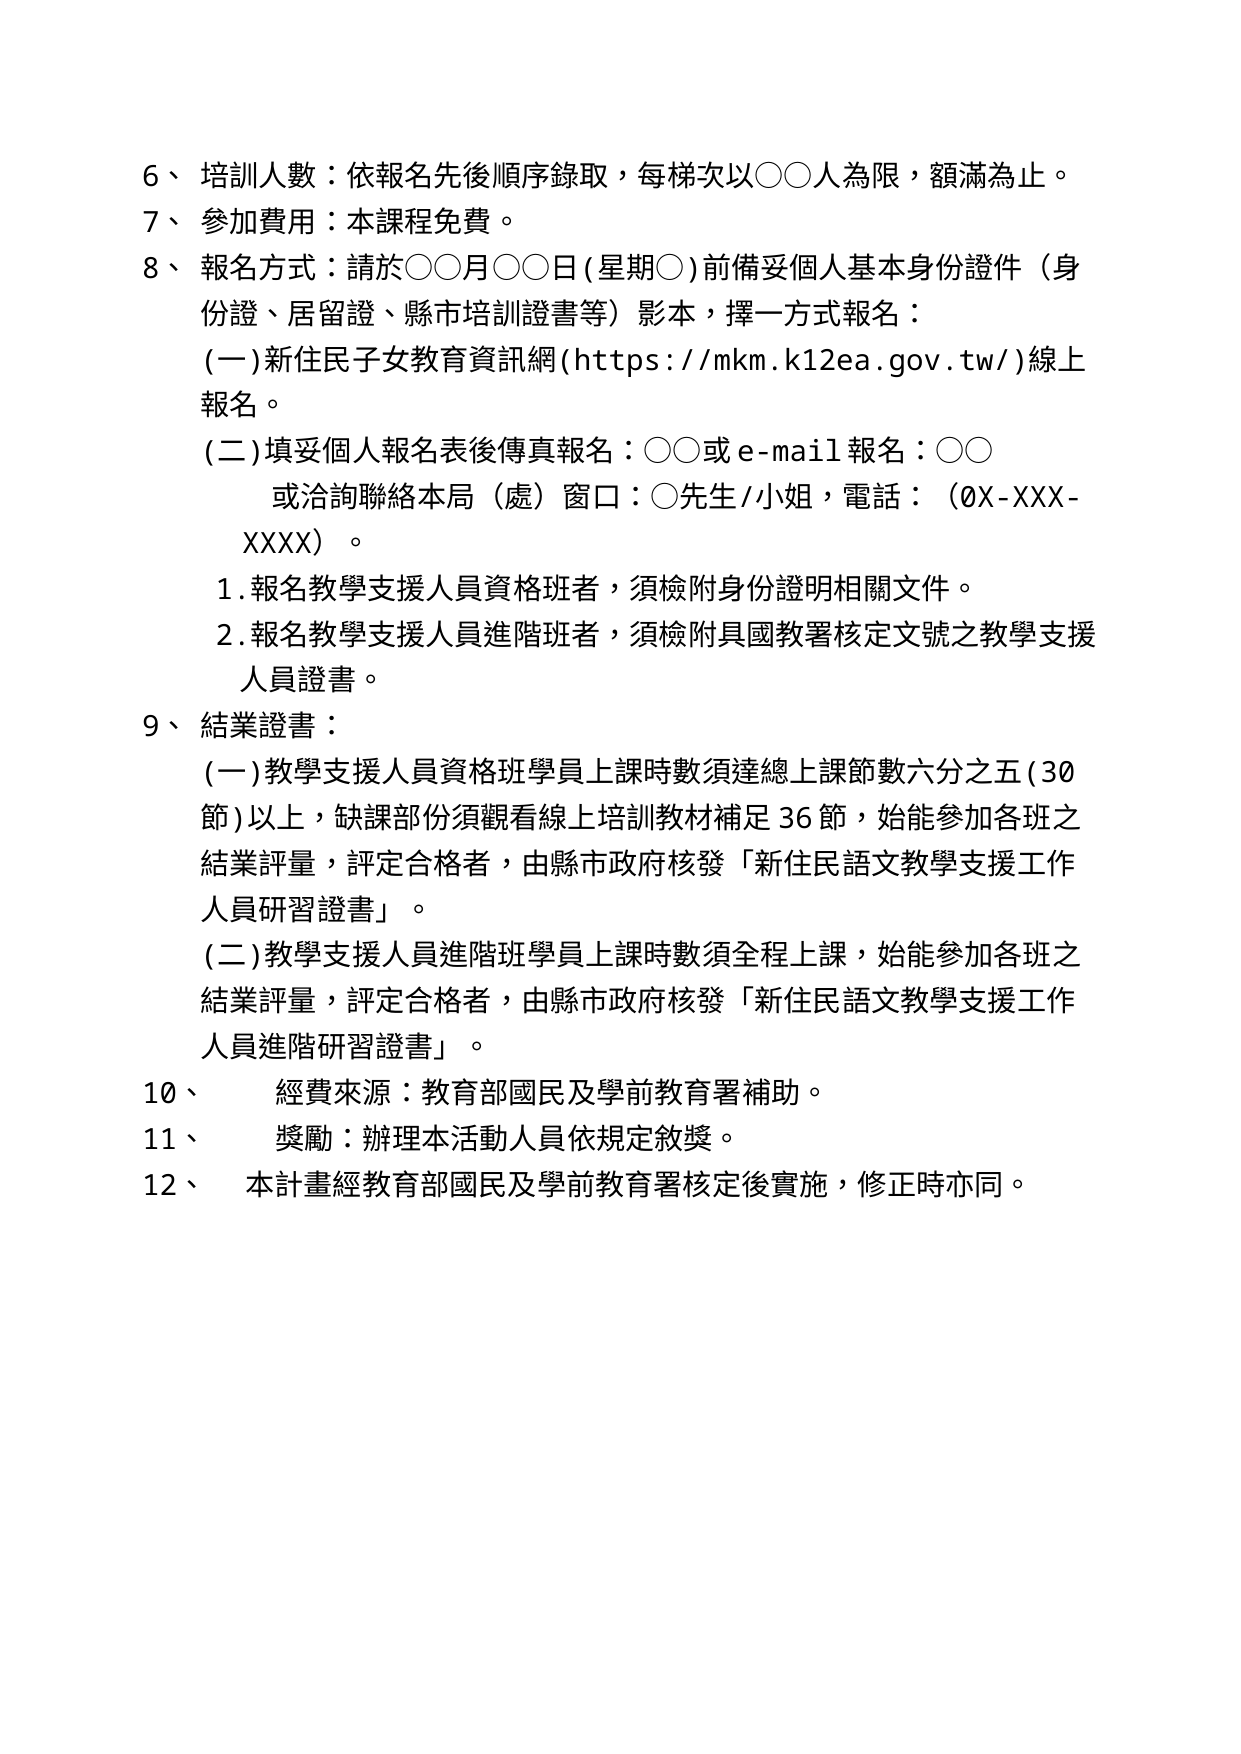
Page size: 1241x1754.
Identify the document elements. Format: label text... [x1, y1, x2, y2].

text 1.報名教學支援人員資格班者，須檢附身份證明相關文件。 [215, 562, 1098, 608]
text 或洽詢聯絡本局（處）窗口：○先生/小姐，電話：（0X-XXX-XXXX）。 [242, 471, 1098, 562]
text 2.報名教學支援人員進階班者，須檢附具國教署核定文號之教學支援人員證書。 [215, 608, 1098, 700]
list 參加費用：本課程免費。 [142, 196, 1098, 242]
text (二)教學支援人員進階班學員上課時數須全程上課，始能參加各班之結業評量，評定合格者，由縣市政府核發「新住民語文教學支援工作人員進階研習證書」。 [200, 929, 1098, 1067]
list 本計畫經教育部國民及學前教育署核定後實施，修正時亦同。 [142, 1158, 1098, 1204]
list 培訓人數：依報名先後順序錄取，每梯次以○○人為限，額滿為止。 [142, 150, 1098, 196]
list 結業證書： [142, 700, 1098, 746]
list 獎勵：辦理本活動人員依規定敘獎。 [142, 1112, 1098, 1158]
list 經費來源：教育部國民及學前教育署補助。 [142, 1067, 1098, 1112]
text (一)教學支援人員資格班學員上課時數須達總上課節數六分之五(30節)以上，缺課部份須觀看線上培訓教材補足36節，始能參加各班之結業評量，評定合格者，由縣市政府核發「新住民語文教學支援工作人員研習證書」。 [200, 746, 1098, 929]
text (二)填妥個人報名表後傳真報名：○○或e-mail報名：○○ [200, 425, 1098, 471]
list 報名方式：請於○○月○○日(星期○)前備妥個人基本身份證件（身份證、居留證、縣市培訓證書等）影本，擇一方式報名： [142, 242, 1098, 333]
text (一)新住民子女教育資訊網(https://mkm.k12ea.gov.tw/)線上報名。 [200, 333, 1098, 425]
